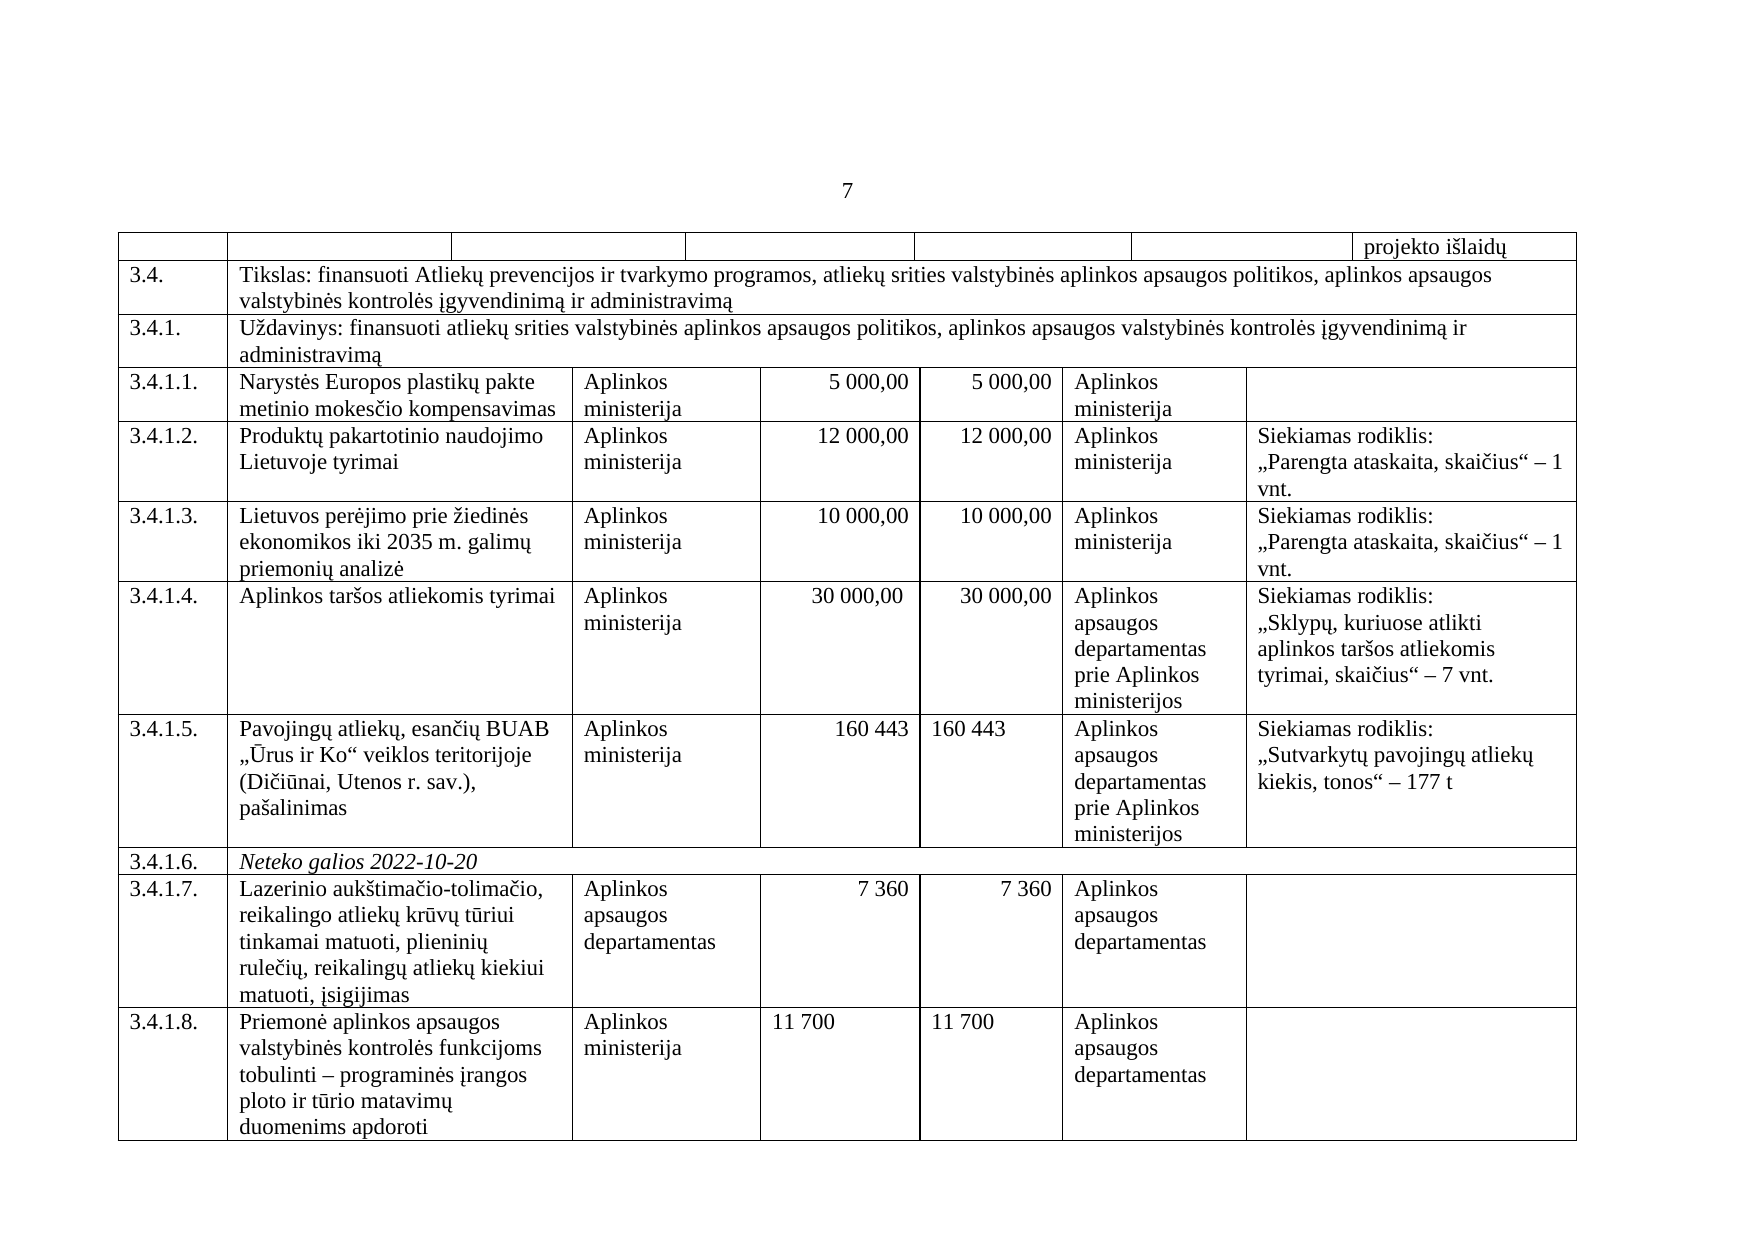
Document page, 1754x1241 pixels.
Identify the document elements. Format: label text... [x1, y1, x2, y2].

table_cell 30 000,00 [921, 582, 1062, 714]
table_cell 3.4.1.5. [119, 715, 227, 847]
table_cell Siekiamas rodiklis: „Parengta ataskaita, skaičius“ – 1 vnt. [1247, 502, 1576, 581]
table_cell 3.4.1.2. [119, 422, 227, 501]
table_cell Priemonė aplinkos apsaugos valstybinės kontrolės funkcijoms tobulinti – programinės įrangos ploto ir tūrio matavimų duomenims apdoroti [228, 1008, 572, 1140]
table_cell Aplinkos ministerija [573, 1008, 760, 1140]
table_cell 160 443 [761, 715, 919, 847]
table_cell Narystės Europos plastikų pakte metinio mokesčio kompensavimas [228, 368, 572, 421]
table_cell 11 700 [921, 1008, 1062, 1140]
table_cell [686, 233, 914, 260]
table_cell 12 000,00 [761, 422, 919, 501]
table_cell Lietuvos perėjimo prie žiedinės ekonomikos iki 2035 m. galimų priemonių analizė [228, 502, 572, 581]
table_cell Aplinkos apsaugos departamentas prie Aplinkos ministerijos [1063, 715, 1246, 847]
table_cell Uždavinys: finansuoti atliekų srities valstybinės aplinkos apsaugos politikos, aplinkos apsaugos valstybinės kontrolės įgyvendinimą ir administravimą [228, 315, 1576, 367]
table_cell 3.4. [119, 261, 227, 313]
table_cell [119, 233, 227, 260]
table_cell 5 000,00 [921, 368, 1062, 421]
table_cell [915, 233, 1131, 260]
table_cell Aplinkos ministerija [573, 368, 760, 421]
table_cell 12 000,00 [921, 422, 1062, 501]
table_cell 10 000,00 [761, 502, 919, 581]
table_cell [228, 233, 451, 260]
table_cell 3.4.1.8. [119, 1008, 227, 1140]
table_cell Aplinkos apsaugos departamentas [1063, 1008, 1246, 1140]
table_cell 3.4.1.4. [119, 582, 227, 714]
table_cell 160 443 [921, 715, 1062, 847]
table_cell Aplinkos taršos atliekomis tyrimai [228, 582, 572, 714]
table_cell Aplinkos apsaugos departamentas [1063, 875, 1246, 1007]
table_cell 3.4.1. [119, 315, 227, 367]
table_cell [1247, 1008, 1576, 1140]
table_cell [452, 233, 685, 260]
table_cell Aplinkos ministerija [573, 582, 760, 714]
table_cell Aplinkos ministerija [573, 422, 760, 501]
table_cell projekto išlaidų [1353, 233, 1576, 260]
table_cell 3.4.1.6. [119, 848, 227, 874]
table_cell 3.4.1.7. [119, 875, 227, 1007]
table_cell Aplinkos ministerija [1063, 502, 1246, 581]
table_cell Siekiamas rodiklis: „Sutvarkytų pavojingų atliekų kiekis, tonos“ – 177 t [1247, 715, 1576, 847]
table_cell Lazerinio aukštimačio-tolimačio, reikalingo atliekų krūvų tūriui tinkamai matuoti, plieninių rulečių, reikalingų atliekų kiekiui matuoti, įsigijimas [228, 875, 572, 1007]
table_cell 10 000,00 [921, 502, 1062, 581]
table_cell Aplinkos ministerija [573, 502, 760, 581]
table_cell [1247, 368, 1576, 421]
table_cell 7 360 [921, 875, 1062, 1007]
table_cell Aplinkos apsaugos departamentas [573, 875, 760, 1007]
table_cell 3.4.1.1. [119, 368, 227, 421]
table_cell Tikslas: finansuoti Atliekų prevencijos ir tvarkymo programos, atliekų srities valstybinės aplinkos apsaugos politikos, aplinkos apsaugos valstybinės kontrolės įgyvendinimą ir administravimą [228, 261, 1576, 313]
table_cell Aplinkos apsaugos departamentas prie Aplinkos ministerijos [1063, 582, 1246, 714]
table_cell [1132, 233, 1352, 260]
table_cell Produktų pakartotinio naudojimo Lietuvoje tyrimai [228, 422, 572, 501]
table_cell Aplinkos ministerija [573, 715, 760, 847]
table_cell Pavojingų atliekų, esančių BUAB „Ūrus ir Ko“ veiklos teritorijoje (Dičiūnai, Utenos r. sav.), pašalinimas [228, 715, 572, 847]
table_cell 30 000,00 [761, 582, 919, 714]
table_cell [1247, 875, 1576, 1007]
table_cell 7 360 [761, 875, 919, 1007]
table_cell Aplinkos ministerija [1063, 368, 1246, 421]
table_cell 5 000,00 [761, 368, 919, 421]
table_cell Siekiamas rodiklis: „Sklypų, kuriuose atlikti aplinkos taršos atliekomis tyrimai, skaičius“ – 7 vnt. [1247, 582, 1576, 714]
table_cell 11 700 [761, 1008, 919, 1140]
table_cell 3.4.1.3. [119, 502, 227, 581]
table_cell Siekiamas rodiklis: „Parengta ataskaita, skaičius“ – 1 vnt. [1247, 422, 1576, 501]
table_cell Aplinkos ministerija [1063, 422, 1246, 501]
table_cell Neteko galios 2022-10-20 [228, 848, 1576, 874]
